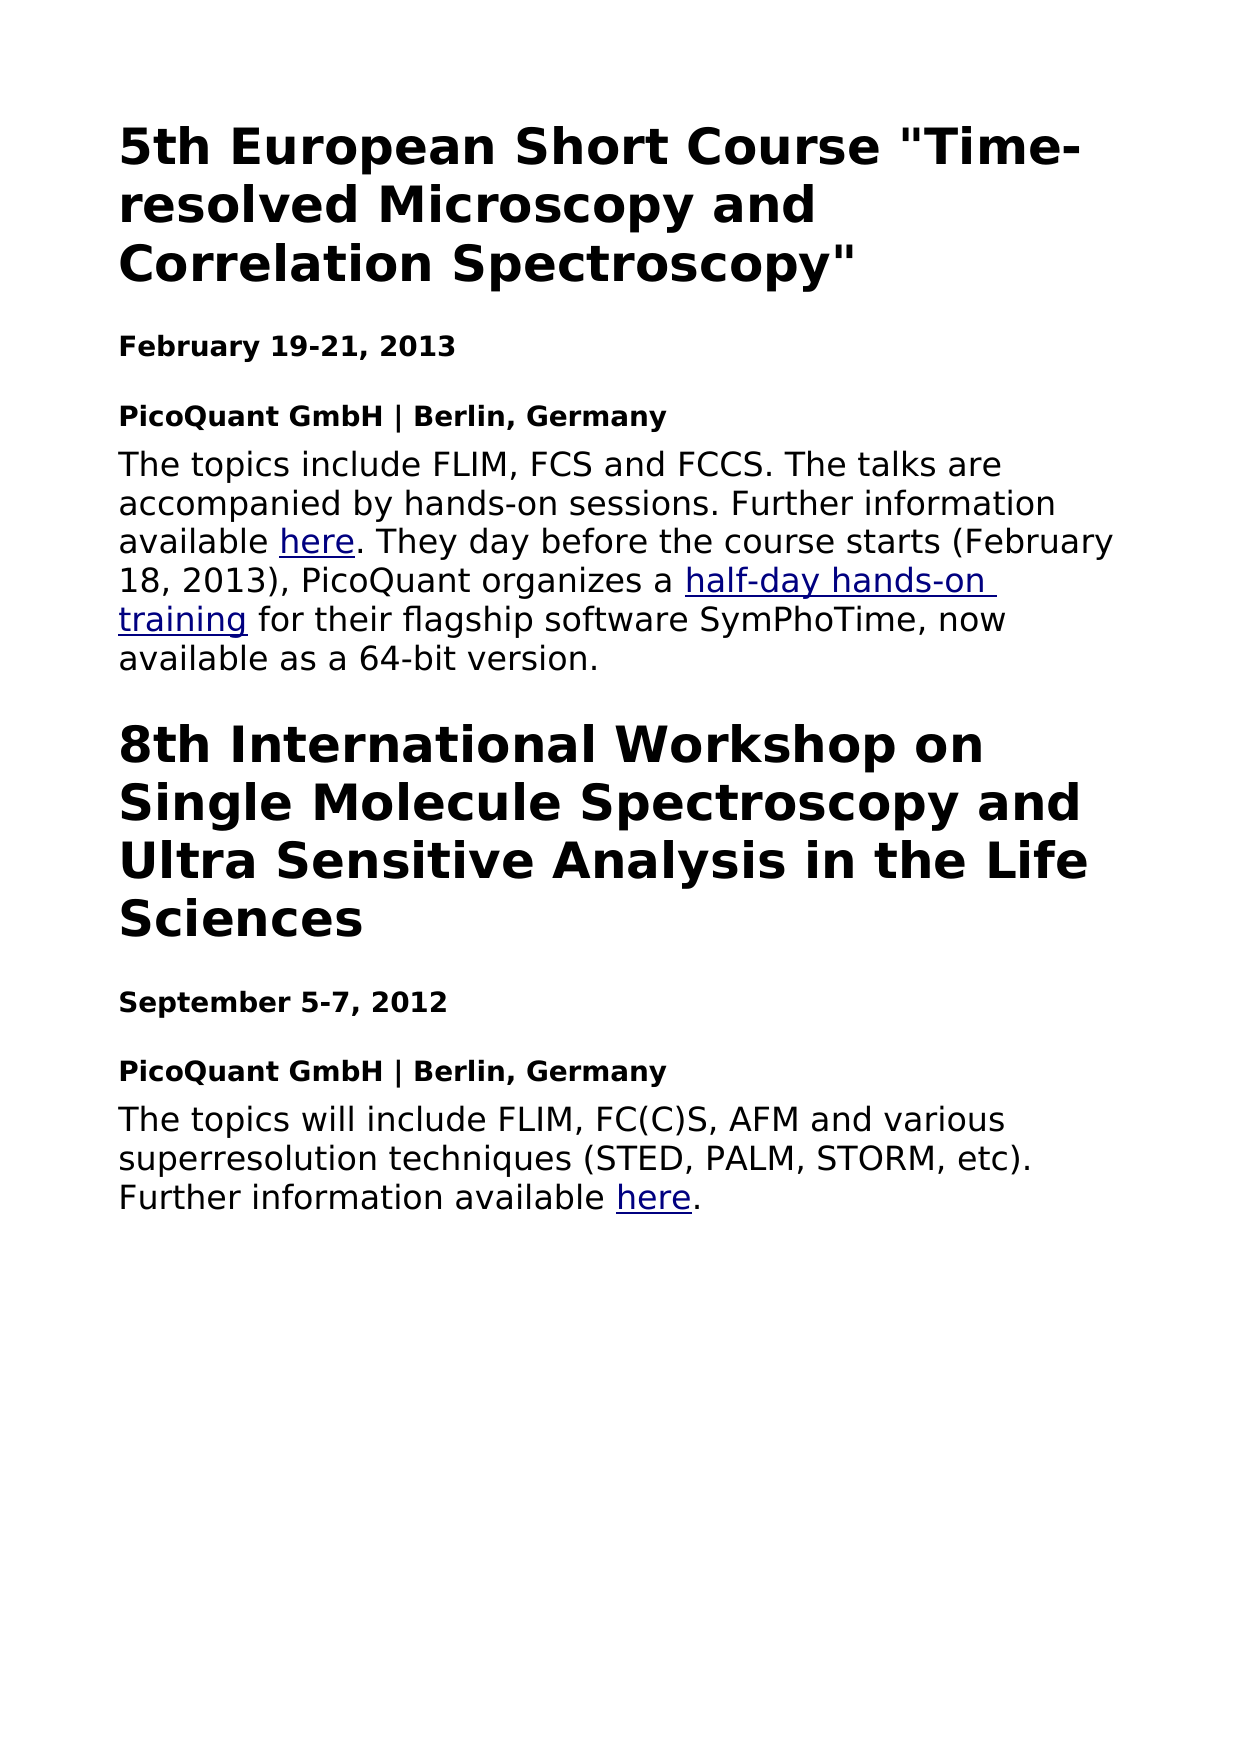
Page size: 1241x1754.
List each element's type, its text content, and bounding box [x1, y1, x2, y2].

text The topics include FLIM, FCS and FCCS. The talks are accompanied by hands-on sessions. Further information available here. They day before the course starts (February 18, 2013), PicoQuant organizes a half-day hands-on training for their flagship software SymPhoTime, now available as a 64-bit version. [118, 445, 1122, 678]
subtitle PicoQuant GmbH | Berlin, Germany [118, 1056, 1122, 1088]
subtitle 8th International Workshop on Single Molecule Spectroscopy and Ultra Sensitive Analysis in the Life Sciences [118, 716, 1122, 949]
text The topics will include FLIM, FC(C)S, AFM and various superresolution techniques (STED, PALM, STORM, etc). Further information available here. [118, 1101, 1122, 1217]
subtitle PicoQuant GmbH | Berlin, Germany [118, 400, 1122, 433]
subtitle September 5-7, 2012 [118, 986, 1122, 1018]
subtitle 5th European Short Course "Time-resolved Microscopy and Correlation Spectroscopy" [118, 118, 1122, 293]
subtitle February 19-21, 2013 [118, 330, 1122, 363]
